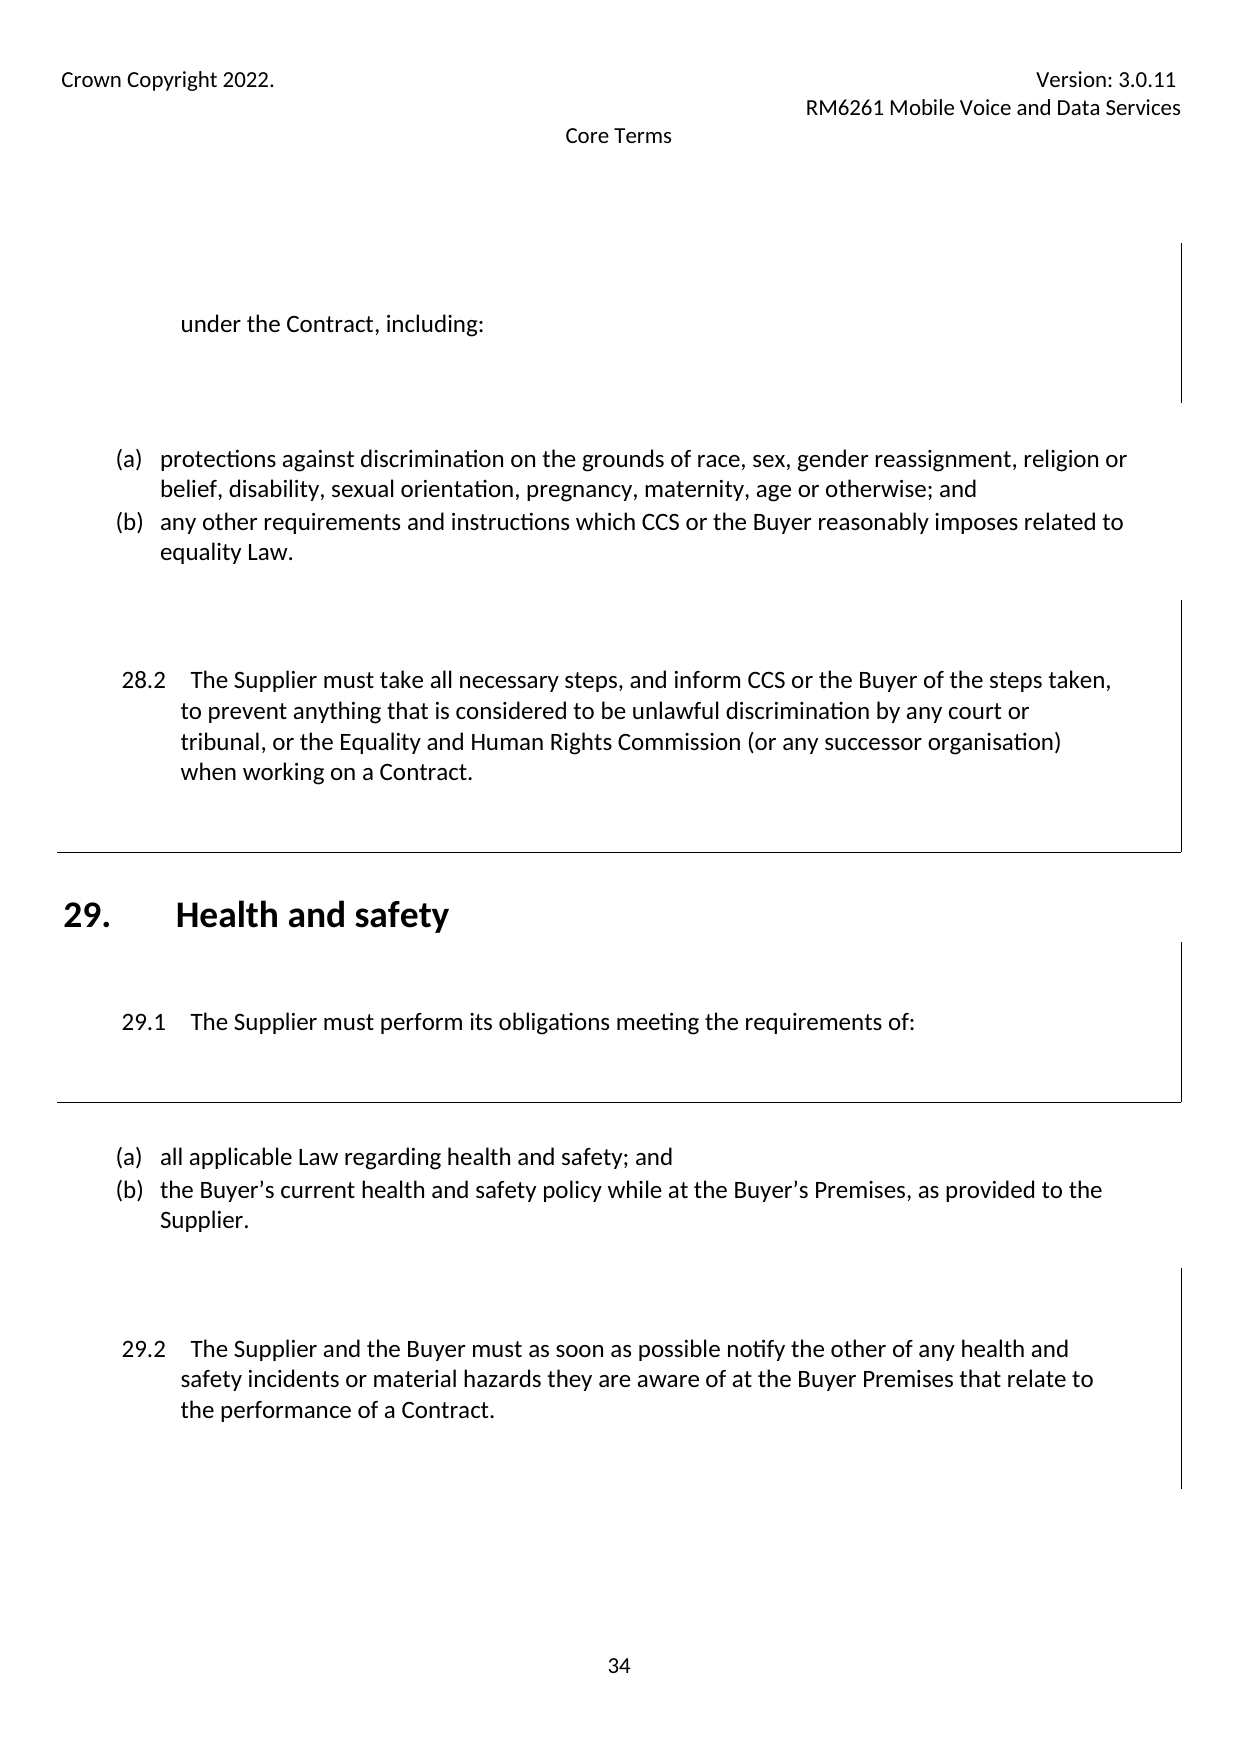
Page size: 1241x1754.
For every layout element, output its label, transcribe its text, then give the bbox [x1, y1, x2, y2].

list The Supplier and the Buyer must as soon as possible notify the other of any health and safety incidents or material hazards they are aware of at the Buyer Premises that relate to the performance of a Contract. [57, 1269, 1180, 1489]
list The Supplier must take all necessary steps, and inform CCS or the Buyer of the steps taken, to prevent anything that is considered to be unlawful discrimination by any court or tribunal, or the Equality and Human Rights Commission (or any successor organisation) when working on a Contract. [57, 601, 1180, 851]
list protections against discrimination on the grounds of race, sex, gender reassignment, religion or belief, disability, sexual orientation, pregnancy, maternity, age or otherwise; and [115, 443, 1181, 504]
list any other requirements and instructions which CCS or the Buyer reasonably imposes related to equality Law. [115, 506, 1181, 597]
list under the Contract, including: [57, 244, 1180, 403]
subtitle Health and safety [63, 891, 1181, 937]
list all applicable Law regarding health and safety; and [115, 1141, 1181, 1172]
list the Buyer’s current health and safety policy while at the Buyer’s Premises, as provided to the Supplier. [115, 1174, 1181, 1266]
list The Supplier must perform its obligations meeting the requirements of: [57, 942, 1180, 1101]
